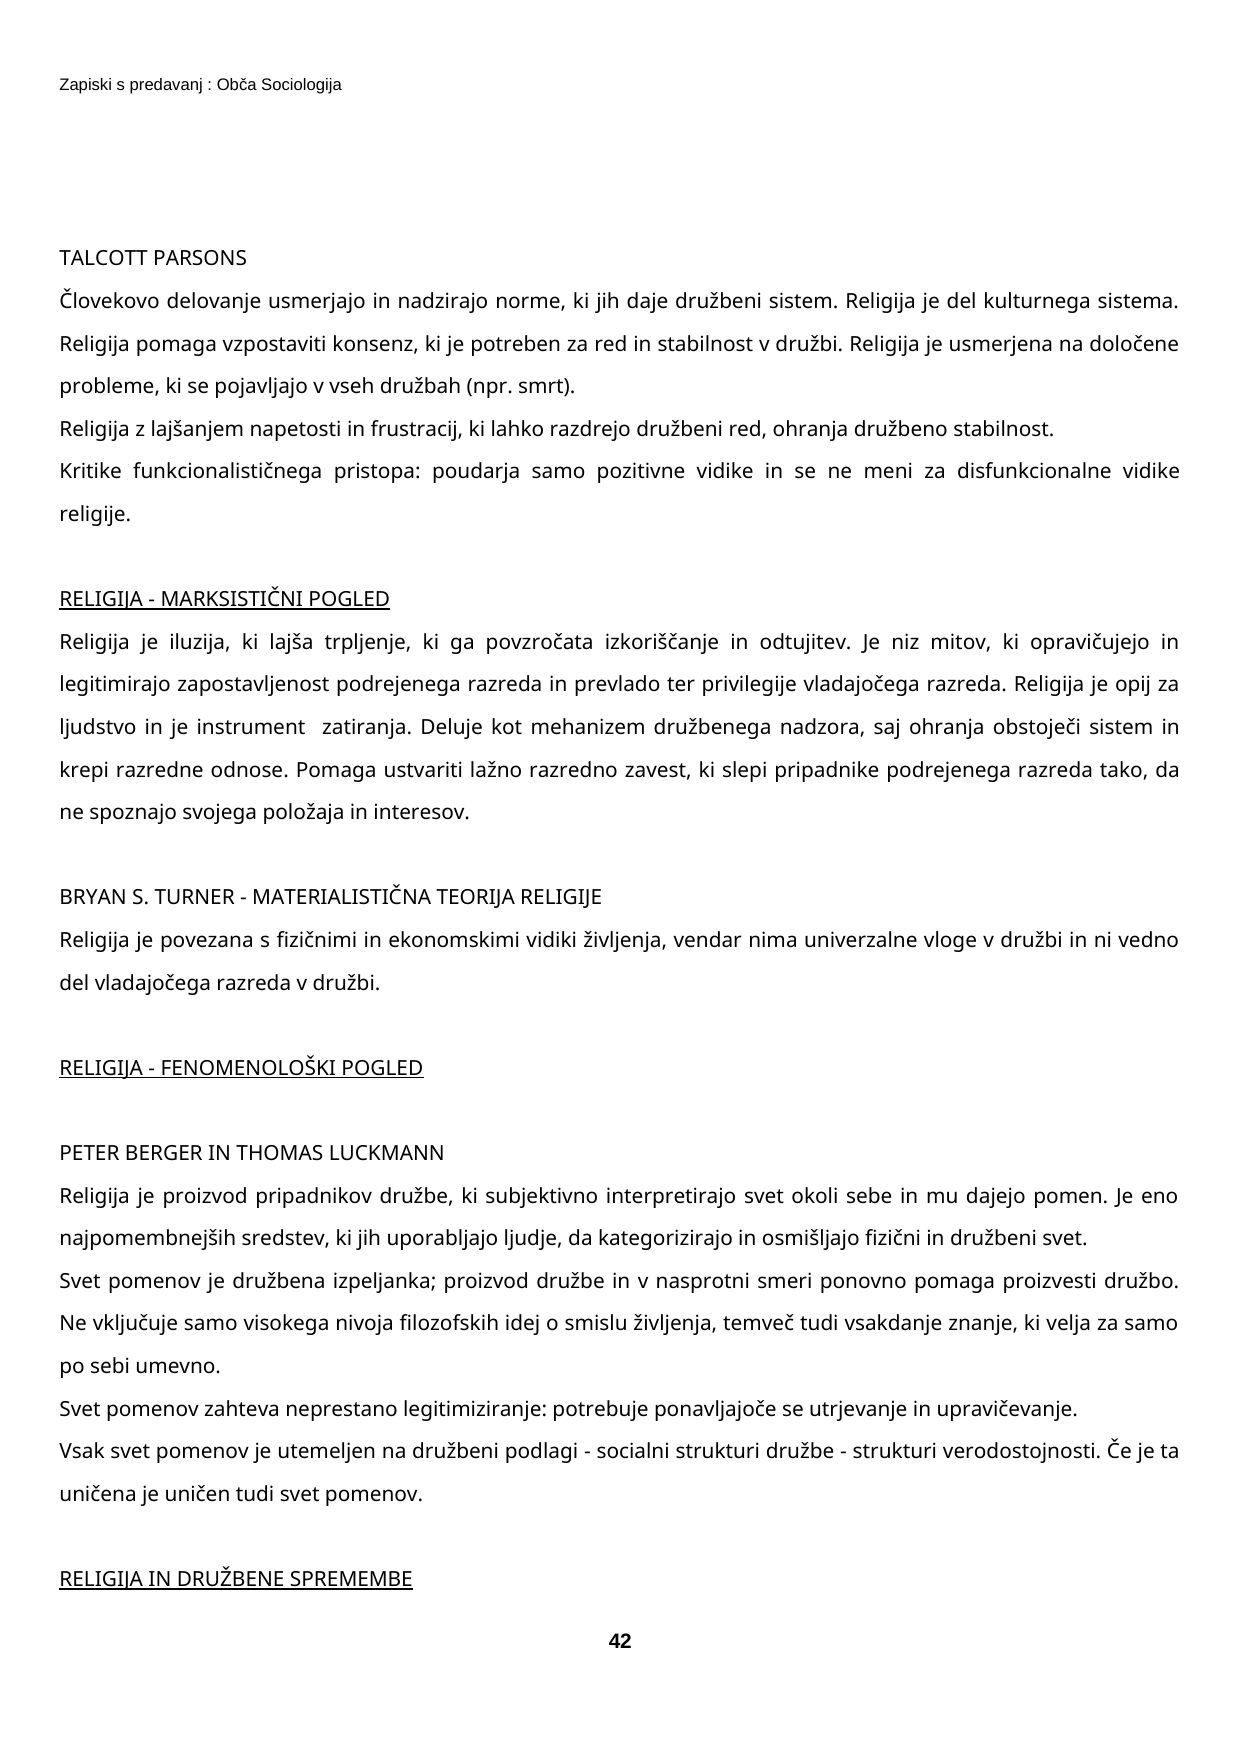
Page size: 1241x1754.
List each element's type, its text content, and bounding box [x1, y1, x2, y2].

text Religija z lajšanjem napetosti in frustracij, ki lahko razdrejo družbeni red, ohranja družbeno stabilnost. [59, 414, 1181, 442]
text Religija je iluzija, ki lajša trpljenje, ki ga povzročata izkoriščanje in odtujitev. Je niz mitov, ki opravičujejo in legitimirajo zapostavljenost podrejenega razreda in prevlado ter privilegije vladajočega razreda. Religija je opij za ljudstvo in je instrument zatiranja. Deluje kot mehanizem družbenega nadzora, saj ohranja obstoječi sistem in krepi razredne odnose. Pomaga ustvariti lažno razredno zavest, ki slepi pripadnike podrejenega razreda tako, da ne spoznajo svojega položaja in interesov. [59, 627, 1181, 826]
text Človekovo delovanje usmerjajo in nadzirajo norme, ki jih daje družbeni sistem. Religija je del kulturnega sistema. Religija pomaga vzpostaviti konsenz, ki je potreben za red in stabilnost v družbi. Religija je usmerjena na določene probleme, ki se pojavljajo v vseh družbah (npr. smrt). [59, 286, 1181, 400]
text Svet pomenov zahteva neprestano legitimiziranje: potrebuje ponavljajoče se utrjevanje in upravičevanje. [59, 1394, 1181, 1422]
text RELIGIJA - FENOMENOLOŠKI POGLED [59, 1053, 1181, 1081]
text BRYAN S. TURNER - MATERIALISTIČNA TEORIJA RELIGIJE [59, 882, 1181, 911]
text TALCOTT PARSONS [59, 243, 1181, 272]
text Religija je proizvod pripadnikov družbe, ki subjektivno interpretirajo svet okoli sebe in mu dajejo pomen. Je eno najpomembnejših sredstev, ki jih uporabljajo ljudje, da kategorizirajo in osmišljajo fizični in družbeni svet. [59, 1181, 1181, 1252]
text Kritike funkcionalističnega pristopa: poudarja samo pozitivne vidike in se ne meni za disfunkcionalne vidike religije. [59, 456, 1181, 527]
text Svet pomenov je družbena izpeljanka; proizvod družbe in v nasprotni smeri ponovno pomaga proizvesti družbo. Ne vključuje samo visokega nivoja filozofskih idej o smislu življenja, temveč tudi vsakdanje znanje, ki velja za samo po sebi umevno. [59, 1266, 1181, 1379]
text PETER BERGER IN THOMAS LUCKMANN [59, 1138, 1181, 1167]
text RELIGIJA - MARKSISTIČNI POGLED [59, 584, 1181, 613]
text Religija je povezana s fizičnimi in ekonomskimi vidiki življenja, vendar nima univerzalne vloge v družbi in ni vedno del vladajočega razreda v družbi. [59, 925, 1181, 996]
text RELIGIJA IN DRUŽBENE SPREMEMBE [59, 1564, 1181, 1593]
text Vsak svet pomenov je utemeljen na družbeni podlagi - socialni strukturi družbe - strukturi verodostojnosti. Če je ta uničena je uničen tudi svet pomenov. [59, 1436, 1181, 1507]
